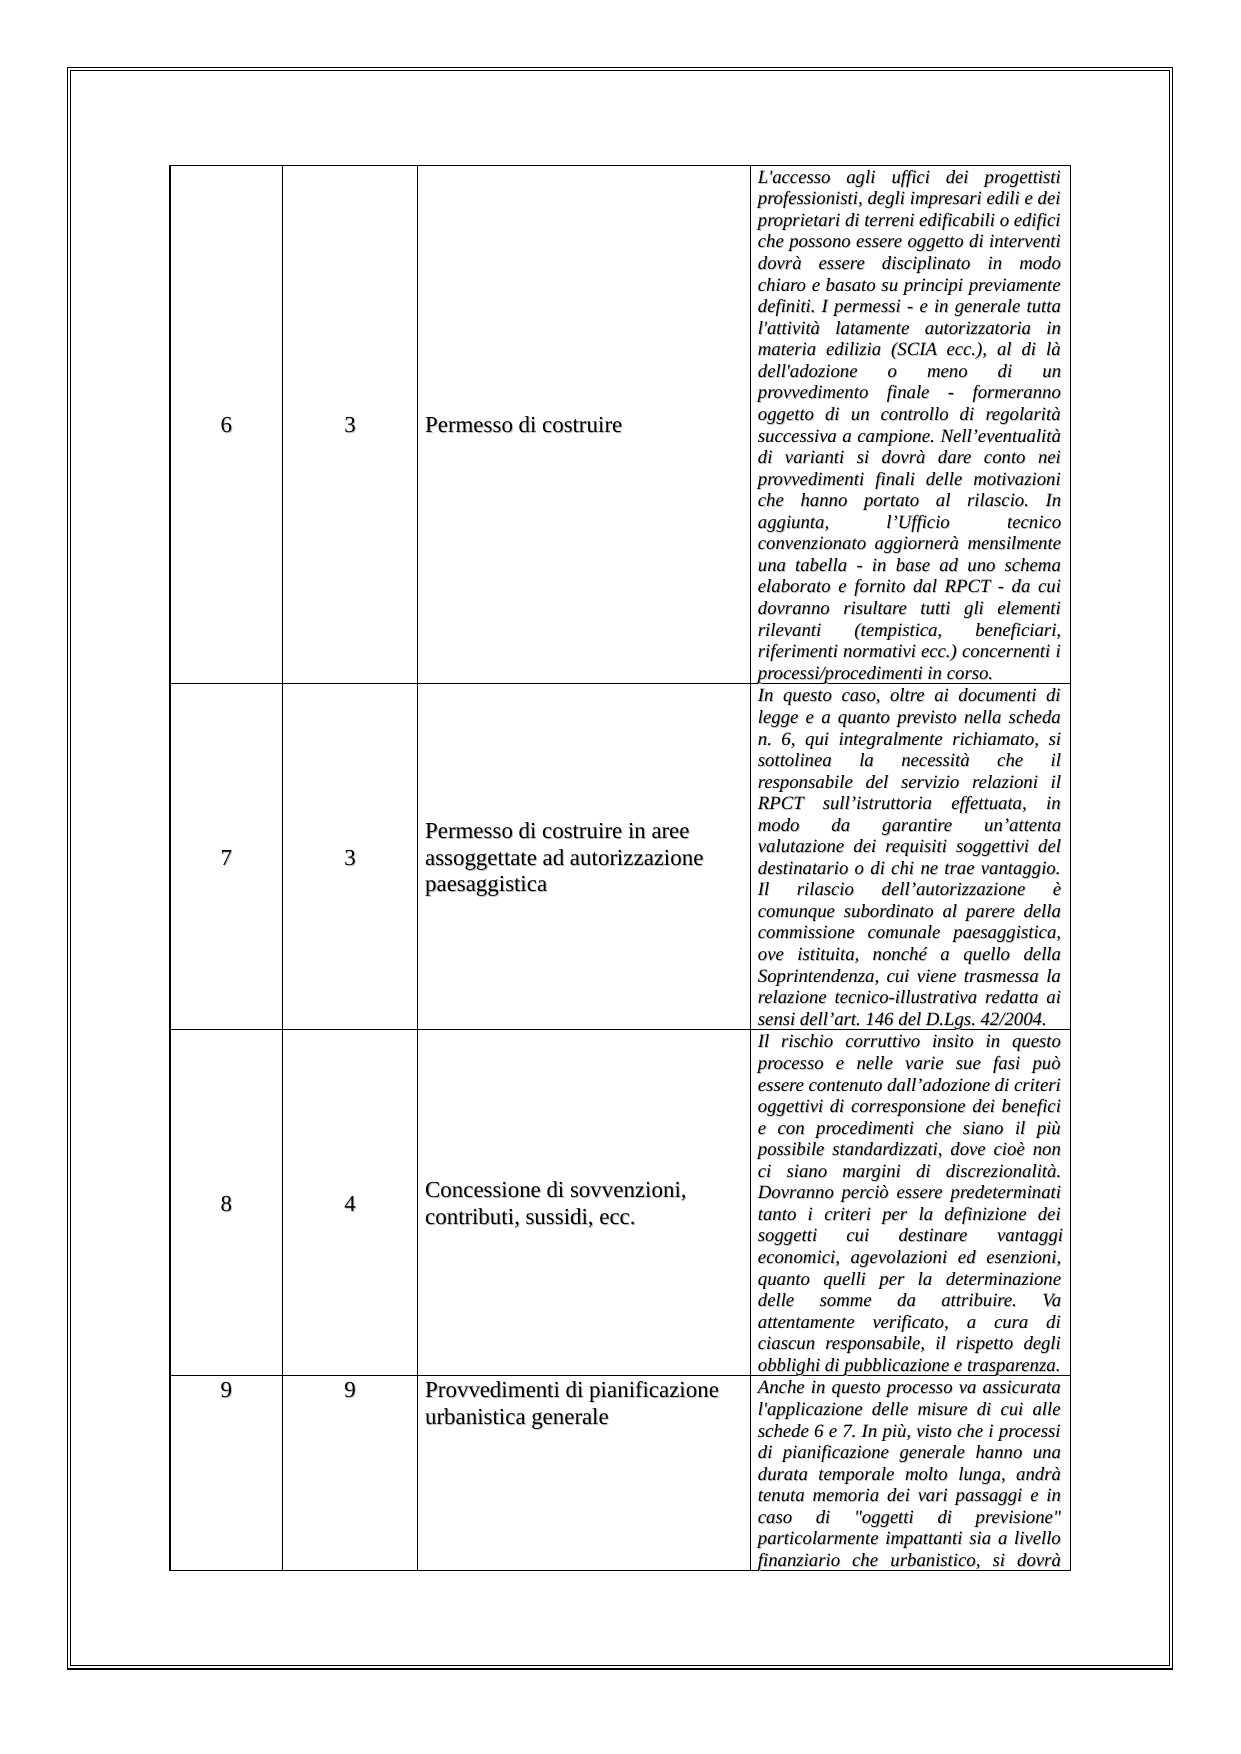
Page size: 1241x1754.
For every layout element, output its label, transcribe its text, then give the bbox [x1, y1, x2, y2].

table_cell 7 [171, 684, 282, 1029]
table_cell Permesso di costruire in aree assoggettate ad autorizzazione paesaggistica [418, 684, 750, 1029]
table_cell Anche in questo processo va assicurata l'applicazione delle misure di cui alle schede 6 e 7. In più, visto che i processi di pianificazione generale hanno una durata temporale molto lunga, andrà tenuta memoria dei vari passaggi e in caso di "oggetti di previsione" particolarmente impattanti sia a livello finanziario che urbanistico, si dovrà [751, 1376, 1070, 1570]
table_cell Concessione di sovvenzioni, contributi, sussidi, ecc. [418, 1030, 750, 1375]
table_cell 9 [171, 1376, 282, 1570]
table_cell 9 [283, 1376, 417, 1570]
table_cell 3 [283, 166, 417, 683]
table_cell Permesso di costruire [418, 166, 750, 683]
table_cell Il rischio corruttivo insito in questo processo e nelle varie sue fasi può essere contenuto dall’adozione di criteri oggettivi di corresponsione dei benefici e con procedimenti che siano il più possibile standardizzati, dove cioè non ci siano margini di discrezionalità. Dovranno perciò essere predeterminati tanto i criteri per la definizione dei soggetti cui destinare vantaggi economici, agevolazioni ed esenzioni, quanto quelli per la determinazione delle somme da attribuire. Va attentamente verificato, a cura di ciascun responsabile, il rispetto degli obblighi di pubblicazione e trasparenza. [751, 1030, 1070, 1375]
table_cell 4 [283, 1030, 417, 1375]
table_cell 6 [171, 166, 282, 683]
table_cell 3 [283, 684, 417, 1029]
table_cell 8 [171, 1030, 282, 1375]
table_cell In questo caso, oltre ai documenti di legge e a quanto previsto nella scheda n. 6, qui integralmente richiamato, si sottolinea la necessità che il responsabile del servizio relazioni il RPCT sull’istruttoria effettuata, in modo da garantire un’attenta valutazione dei requisiti soggettivi del destinatario o di chi ne trae vantaggio. Il rilascio dell’autorizzazione è comunque subordinato al parere della commissione comunale paesaggistica, ove istituita, nonché a quello della Soprintendenza, cui viene trasmessa la relazione tecnico-illustrativa redatta ai sensi dell’art. 146 del D.Lgs. 42/2004. [751, 684, 1070, 1029]
table_cell Provvedimenti di pianificazione urbanistica generale [418, 1376, 750, 1570]
table_cell L'accesso agli uffici dei progettisti professionisti, degli impresari edili e dei proprietari di terreni edificabili o edifici che possono essere oggetto di interventi dovrà essere disciplinato in modo chiaro e basato su principi previamente definiti. I permessi - e in generale tutta l'attività latamente autorizzatoria in materia edilizia (SCIA ecc.), al di là dell'adozione o meno di un provvedimento finale - formeranno oggetto di un controllo di regolarità successiva a campione. Nell’eventualità di varianti si dovrà dare conto nei provvedimenti finali delle motivazioni che hanno portato al rilascio. In aggiunta, l’Ufficio tecnico convenzionato aggiornerà mensilmente una tabella - in base ad uno schema elaborato e fornito dal RPCT - da cui dovranno risultare tutti gli elementi rilevanti (tempistica, beneficiari, riferimenti normativi ecc.) concernenti i processi/procedimenti in corso. [751, 166, 1070, 683]
